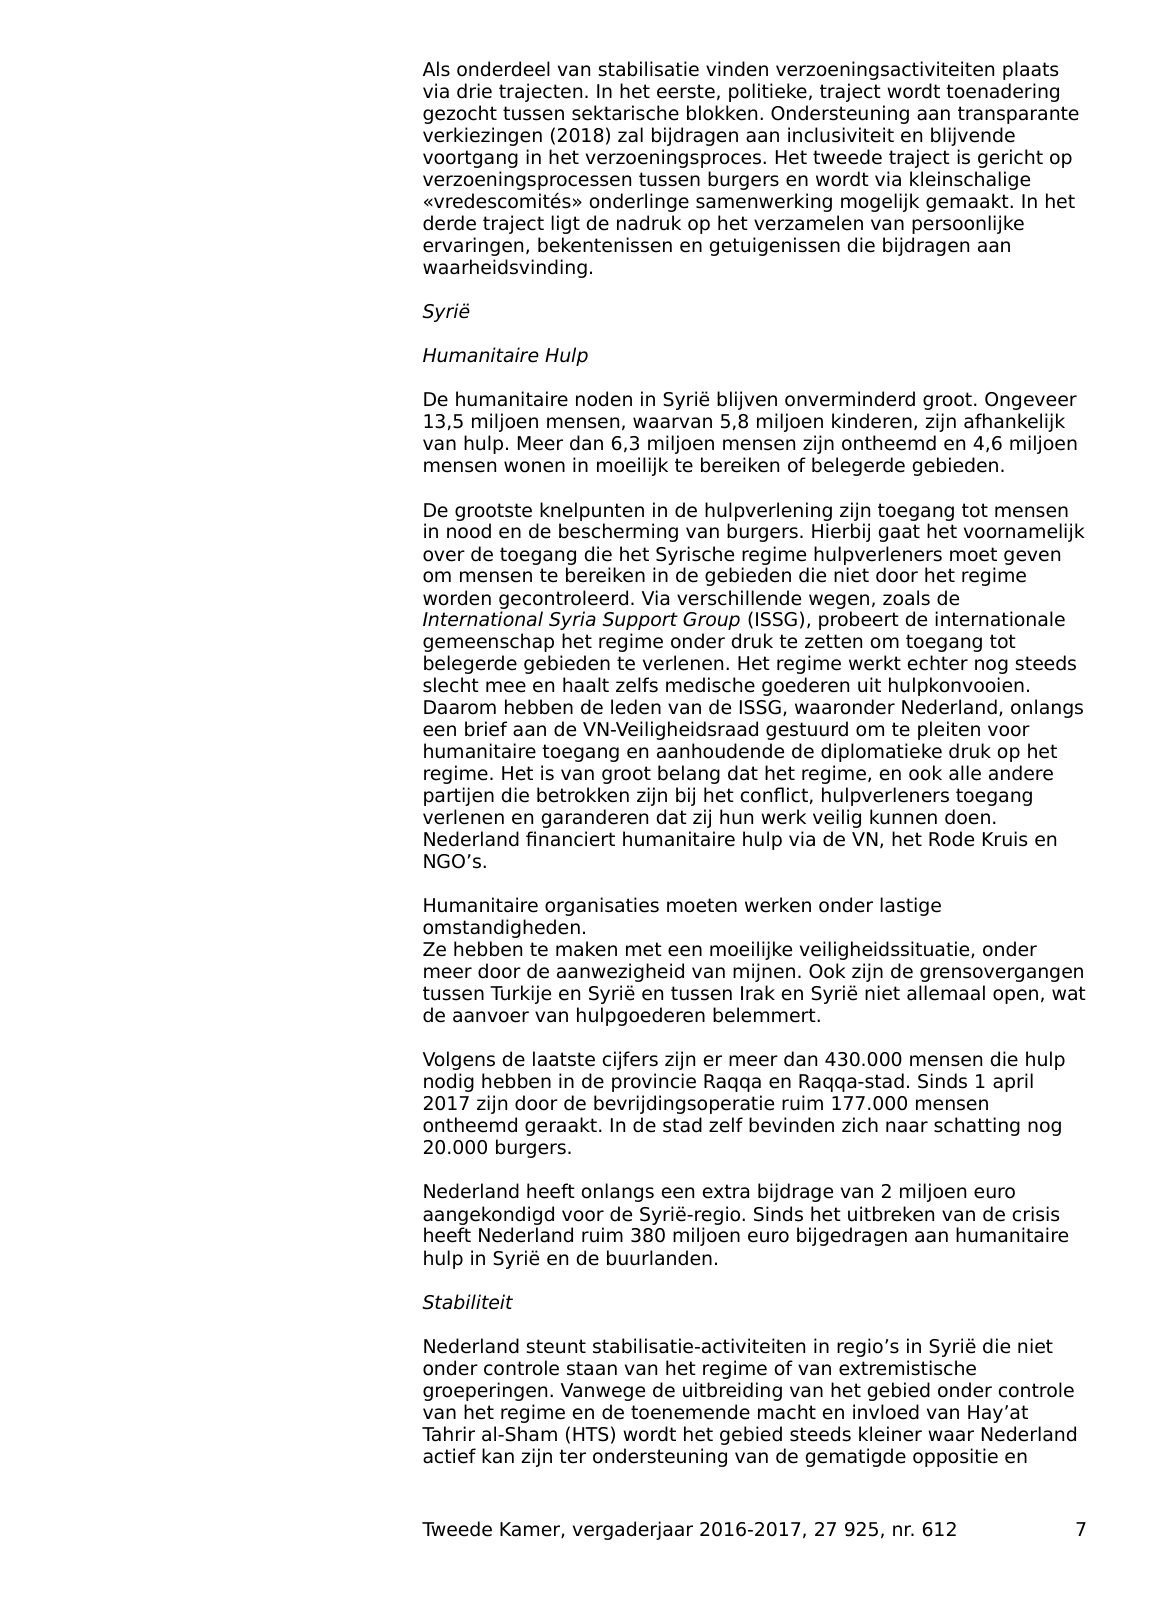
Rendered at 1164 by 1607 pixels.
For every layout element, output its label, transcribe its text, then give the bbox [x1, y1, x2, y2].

text Humanitaire organisaties moeten werken onder lastige omstandigheden. [422, 895, 1087, 939]
subtitle Humanitaire Hulp [422, 345, 1087, 367]
text Ze hebben te maken met een moeilijke veiligheidssituatie, onder meer door de aanwezigheid van mijnen. Ook zijn de grensovergangen tussen Turkije en Syrië en tussen Irak en Syrië niet allemaal open, wat de aanvoer van hulpgoederen belemmert. [422, 939, 1087, 1027]
text De humanitaire noden in Syrië blijven onverminderd groot. Ongeveer 13,5 miljoen mensen, waarvan 5,8 miljoen kinderen, zijn afhankelijk van hulp. Meer dan 6,3 miljoen mensen zijn ontheemd en 4,6 miljoen mensen wonen in moeilijk te bereiken of belegerde gebieden. [422, 389, 1087, 477]
text De grootste knelpunten in de hulpverlening zijn toegang tot mensen in nood en de bescherming van burgers. Hierbij gaat het voornamelijk over de toegang die het Syrische regime hulpverleners moet geven om mensen te bereiken in de gebieden die niet door het regime worden gecontroleerd. Via verschillende wegen, zoals de International Syria Support Group (ISSG), probeert de internationale gemeenschap het regime onder druk te zetten om toegang tot belegerde gebieden te verlenen. Het regime werkt echter nog steeds slecht mee en haalt zelfs medische goederen uit hulpkonvooien. Daarom hebben de leden van de ISSG, waaronder Nederland, onlangs een brief aan de VN-Veiligheidsraad gestuurd om te pleiten voor humanitaire toegang en aanhoudende de diplomatieke druk op het regime. Het is van groot belang dat het regime, en ook alle andere partijen die betrokken zijn bij het conflict, hulpverleners toegang verlenen en garanderen dat zij hun werk veilig kunnen doen. Nederland financiert humanitaire hulp via de VN, het Rode Kruis en NGO’s. [422, 499, 1087, 873]
text Volgens de laatste cijfers zijn er meer dan 430.000 mensen die hulp nodig hebben in de provincie Raqqa en Raqqa-stad. Sinds 1 april 2017 zijn door de bevrijdingsoperatie ruim 177.000 mensen ontheemd geraakt. In de stad zelf bevinden zich naar schatting nog 20.000 burgers. [422, 1049, 1087, 1159]
text Als onderdeel van stabilisatie vinden verzoeningsactiviteiten plaats via drie trajecten. In het eerste, politieke, traject wordt toenadering gezocht tussen sektarische blokken. Ondersteuning aan transparante verkiezingen (2018) zal bijdragen aan inclusiviteit en blijvende voortgang in het verzoeningsproces. Het tweede traject is gericht op verzoeningsprocessen tussen burgers en wordt via kleinschalige «vredescomités» onderlinge samenwerking mogelijk gemaakt. In het derde traject ligt de nadruk op het verzamelen van persoonlijke ervaringen, bekentenissen en getuigenissen die bijdragen aan waarheidsvinding. [422, 59, 1087, 279]
text Nederland steunt stabilisatie-activiteiten in regio’s in Syrië die niet onder controle staan van het regime of van extremistische groeperingen. Vanwege de uitbreiding van het gebied onder controle van het regime en de toenemende macht en invloed van Hay’at Tahrir al-Sham (HTS) wordt het gebied steeds kleiner waar Nederland actief kan zijn ter ondersteuning van de gematigde oppositie en [422, 1336, 1087, 1468]
subtitle Syrië [422, 301, 1087, 323]
subtitle Stabiliteit [422, 1292, 1087, 1313]
text Nederland heeft onlangs een extra bijdrage van 2 miljoen euro aangekondigd voor de Syrië-regio. Sinds het uitbreken van de crisis heeft Nederland ruim 380 miljoen euro bijgedragen aan humanitaire hulp in Syrië en de buurlanden. [422, 1181, 1087, 1269]
